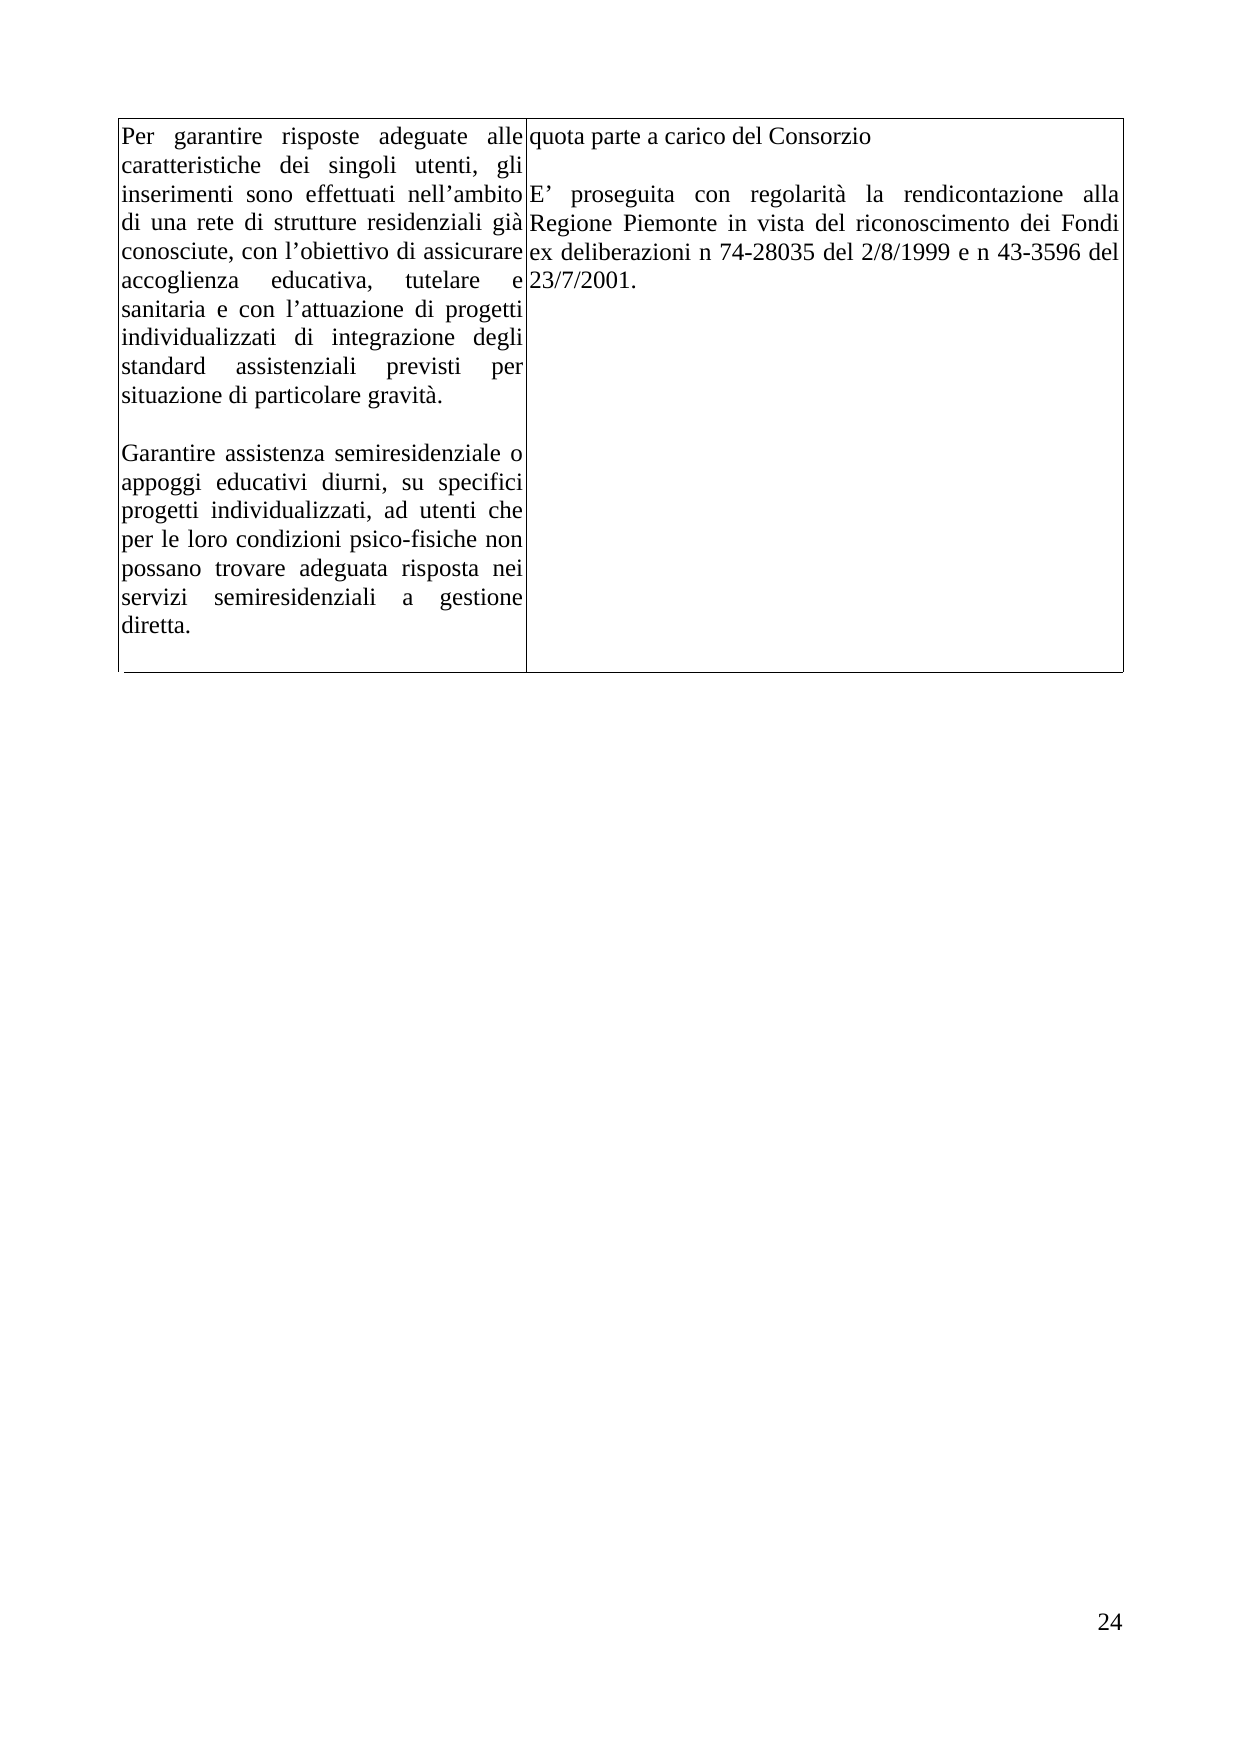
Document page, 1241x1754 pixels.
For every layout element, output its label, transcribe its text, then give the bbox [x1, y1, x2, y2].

table_cell Per garantire risposte adeguate alle caratteristiche dei singoli utenti, gli inserimenti sono effettuati nell’ambito di una rete di strutture residenziali già conosciute, con l’obiettivo di assicurare accoglienza educativa, tutelare e sanitaria e con l’attuazione di progetti individualizzati di integrazione degli standard assistenziali previsti per situazione di particolare gravità. Garantire assistenza semiresidenziale o appoggi educativi diurni, su specifici progetti individualizzati, ad utenti che per le loro condizioni psico-fisiche non possano trovare adeguata risposta nei servizi semiresidenziali a gestione diretta. [119, 119, 526, 672]
